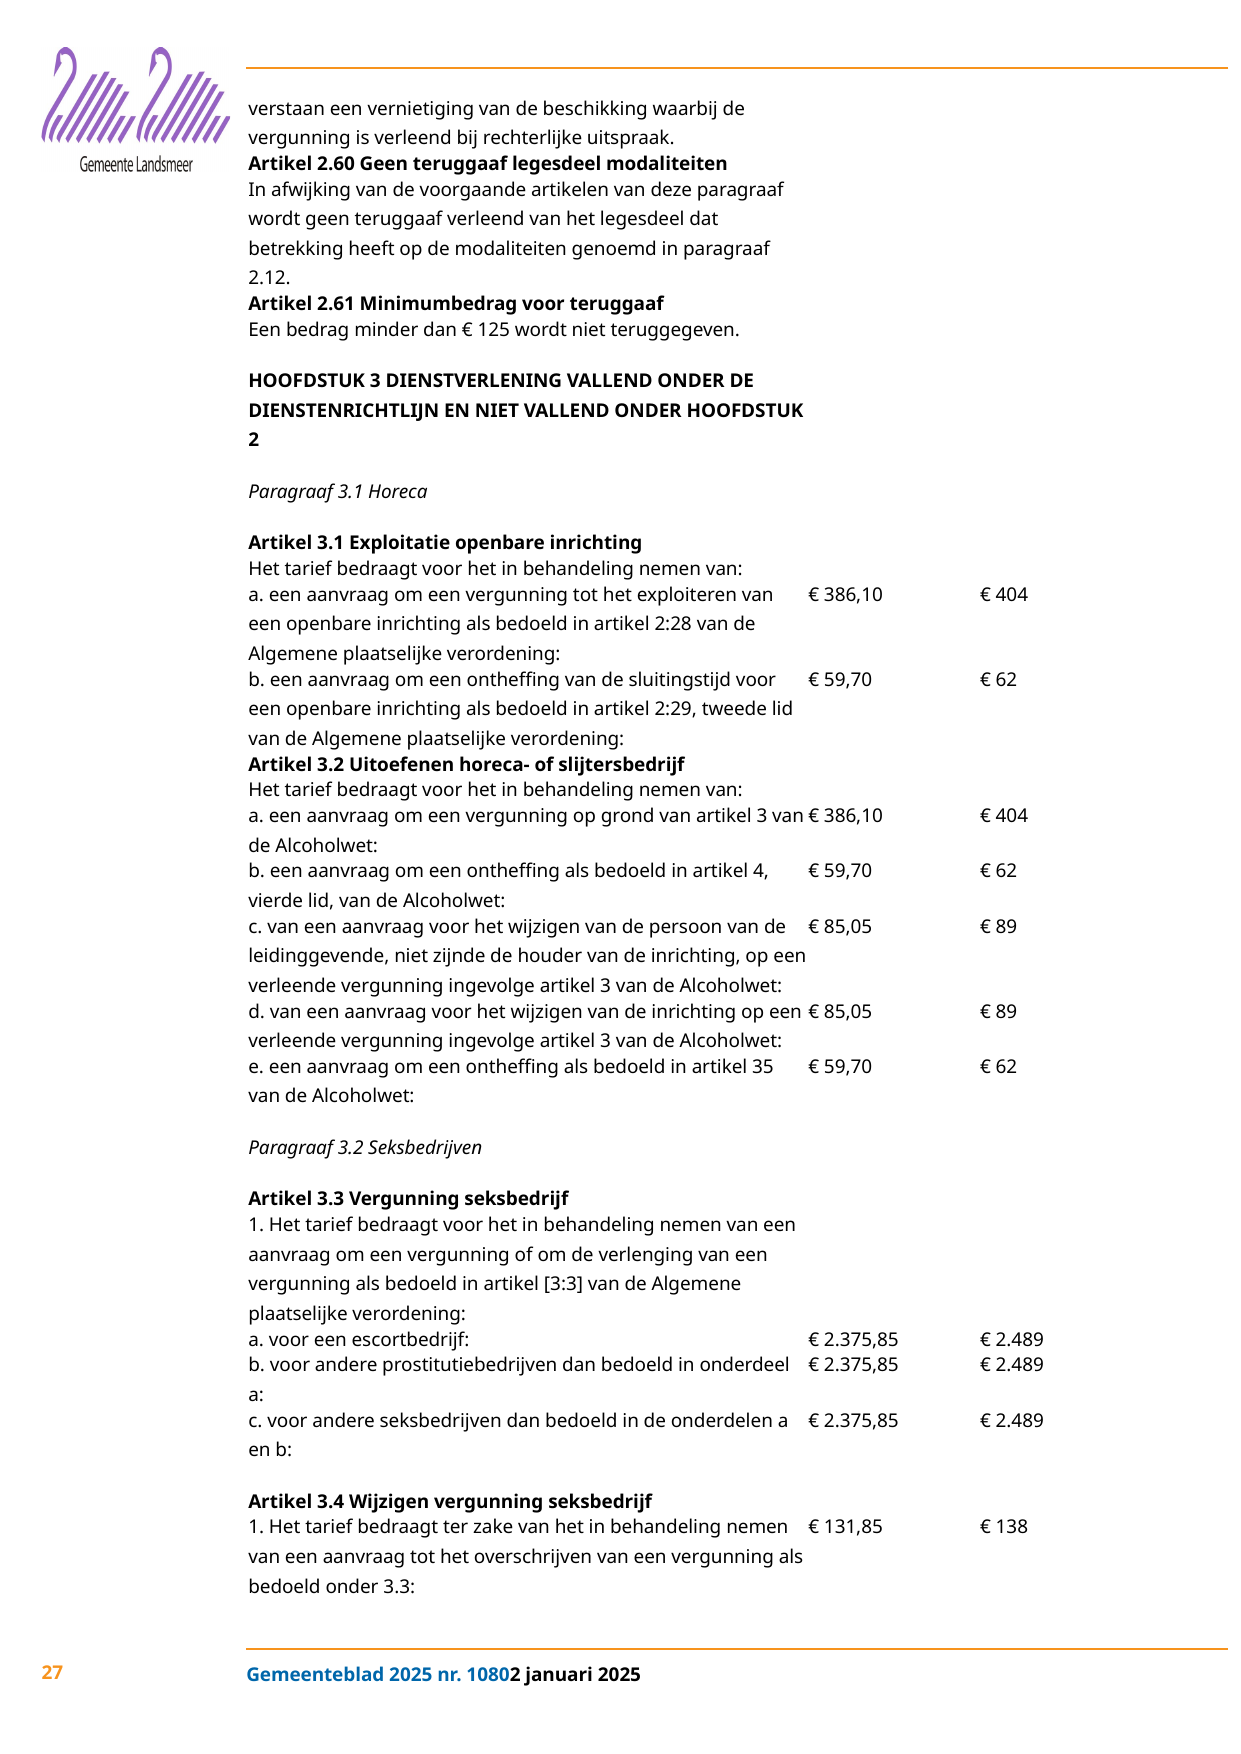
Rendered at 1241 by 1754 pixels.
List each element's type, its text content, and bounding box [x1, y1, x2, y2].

table_cell [980, 1109, 1152, 1134]
table_cell 1. Het tarief bedraagt ter zake van het in behandeling nemen van een aanvraag tot het overschrijven van een vergunning als bedoeld onder 3.3: [248, 1514, 808, 1598]
table_cell [248, 342, 808, 367]
table_cell Artikel 3.3 Vergunning seksbedrijf [248, 1186, 808, 1211]
table_cell [808, 368, 980, 452]
table_cell [980, 290, 1152, 316]
table_cell € 62 [980, 858, 1152, 913]
table_cell Paragraaf 3.2 Seksbedrijven [248, 1134, 808, 1160]
table_cell € 2.375,85 [808, 1326, 980, 1352]
table_cell c. van een aanvraag voor het wijzigen van de persoon van de leidinggevende, niet zijnde de houder van de inrichting, op een verleende vergunning ingevolge artikel 3 van de Alcoholwet: [248, 913, 808, 998]
table_cell [980, 316, 1152, 342]
table_cell [980, 368, 1152, 452]
table_cell € 85,05 [808, 998, 980, 1053]
table_cell Het tarief bedraagt voor het in behandeling nemen van: [248, 777, 808, 802]
table_cell [808, 751, 980, 777]
table_cell € 89 [980, 998, 1152, 1053]
table_cell [808, 453, 980, 478]
table_cell Het tarief bedraagt voor het in behandeling nemen van: [248, 555, 808, 581]
table_cell [808, 1186, 980, 1211]
table_cell € 2.489 [980, 1326, 1152, 1352]
table_cell [980, 777, 1152, 802]
table_cell [980, 1488, 1152, 1514]
table_cell [808, 504, 980, 529]
table_cell [980, 1134, 1152, 1160]
table_cell [980, 95, 1152, 150]
table_cell € 62 [980, 666, 1152, 751]
table_cell e. een aanvraag om een ontheffing als bedoeld in artikel 35 van de Alcoholwet: [248, 1053, 808, 1108]
table_cell a. een aanvraag om een vergunning op grond van artikel 3 van de Alcoholwet: [248, 802, 808, 858]
table_cell HOOFDSTUK 3 DIENSTVERLENING VALLEND ONDER DE DIENSTENRICHTLIJN EN NIET VALLEND ONDER HOOFDSTUK 2 [248, 368, 808, 452]
table_cell [808, 1134, 980, 1160]
table_cell € 59,70 [808, 858, 980, 913]
table_cell € 2.489 [980, 1352, 1152, 1407]
table_cell [980, 1462, 1152, 1488]
table_cell Een bedrag minder dan € 125 wordt niet teruggegeven. [248, 316, 808, 342]
table_cell a. voor een escortbedrijf: [248, 1326, 808, 1352]
table_cell [980, 342, 1152, 367]
table_cell [808, 555, 980, 581]
table_cell € 85,05 [808, 913, 980, 998]
table_cell € 131,85 [808, 1514, 980, 1598]
table_cell [808, 530, 980, 555]
table_cell [980, 453, 1152, 478]
picture [41, 47, 231, 172]
table_cell [980, 1186, 1152, 1211]
table_cell b. een aanvraag om een ontheffing als bedoeld in artikel 4, vierde lid, van de Alcoholwet: [248, 858, 808, 913]
table_cell € 386,10 [808, 581, 980, 666]
table_cell 1. Het tarief bedraagt voor het in behandeling nemen van een aanvraag om een vergunning of om de verlenging van een vergunning als bedoeld in artikel [3:3] van de Algemene plaatselijke verordening: [248, 1211, 808, 1326]
table_cell [808, 150, 980, 176]
table_cell verstaan een vernietiging van de beschikking waarbij de vergunning is verleend bij rechterlijke uitspraak. [248, 95, 808, 150]
table_cell [248, 1462, 808, 1488]
table_cell [248, 453, 808, 478]
table_cell € 404 [980, 581, 1152, 666]
table_cell € 2.375,85 [808, 1407, 980, 1462]
table_cell € 59,70 [808, 1053, 980, 1108]
table_cell [808, 290, 980, 316]
table_cell Artikel 3.2 Uitoefenen horeca- of slijtersbedrijf [248, 751, 808, 777]
table_cell [808, 1160, 980, 1186]
table_cell a. een aanvraag om een vergunning tot het exploiteren van een openbare inrichting als bedoeld in artikel 2:28 van de Algemene plaatselijke verordening: [248, 581, 808, 666]
table_cell b. een aanvraag om een ontheffing van de sluitingstijd voor een openbare inrichting als bedoeld in artikel 2:29, tweede lid van de Algemene plaatselijke verordening: [248, 666, 808, 751]
table_cell Artikel 3.1 Exploitatie openbare inrichting [248, 530, 808, 555]
table_cell [808, 1488, 980, 1514]
table_cell d. van een aanvraag voor het wijzigen van de inrichting op een verleende vergunning ingevolge artikel 3 van de Alcoholwet: [248, 998, 808, 1053]
table_cell [980, 504, 1152, 529]
table_cell [980, 150, 1152, 176]
table_cell [248, 1160, 808, 1186]
table_cell Artikel 2.61 Minimumbedrag voor teruggaaf [248, 290, 808, 316]
table_cell [980, 530, 1152, 555]
table_cell [980, 176, 1152, 290]
table_cell [980, 1211, 1152, 1326]
table_cell [808, 1211, 980, 1326]
table_cell [808, 342, 980, 367]
table_cell Artikel 2.60 Geen teruggaaf legesdeel modaliteiten [248, 150, 808, 176]
table_cell Paragraaf 3.1 Horeca [248, 478, 808, 504]
table_cell € 386,10 [808, 802, 980, 858]
table_cell € 62 [980, 1053, 1152, 1108]
table_cell [808, 478, 980, 504]
table_cell b. voor andere prostitutiebedrijven dan bedoeld in onderdeel a: [248, 1352, 808, 1407]
table_cell c. voor andere seksbedrijven dan bedoeld in de onderdelen a en b: [248, 1407, 808, 1462]
table_cell Artikel 3.4 Wijzigen vergunning seksbedrijf [248, 1488, 808, 1514]
table_cell [980, 478, 1152, 504]
table_cell [808, 1109, 980, 1134]
table_cell [808, 1462, 980, 1488]
table_cell [808, 95, 980, 150]
table_cell € 138 [980, 1514, 1152, 1598]
table_cell [980, 1160, 1152, 1186]
table_cell [980, 555, 1152, 581]
table_cell In afwijking van de voorgaande artikelen van deze paragraaf wordt geen teruggaaf verleend van het legesdeel dat betrekking heeft op de modaliteiten genoemd in paragraaf 2.12. [248, 176, 808, 290]
table_cell € 404 [980, 802, 1152, 858]
table_cell € 59,70 [808, 666, 980, 751]
table_cell € 2.375,85 [808, 1352, 980, 1407]
table_cell [980, 751, 1152, 777]
table_cell [808, 176, 980, 290]
table_cell [248, 1109, 808, 1134]
table_cell € 2.489 [980, 1407, 1152, 1462]
table_cell [248, 504, 808, 529]
table_cell € 89 [980, 913, 1152, 998]
table_cell [808, 777, 980, 802]
table_cell [808, 316, 980, 342]
